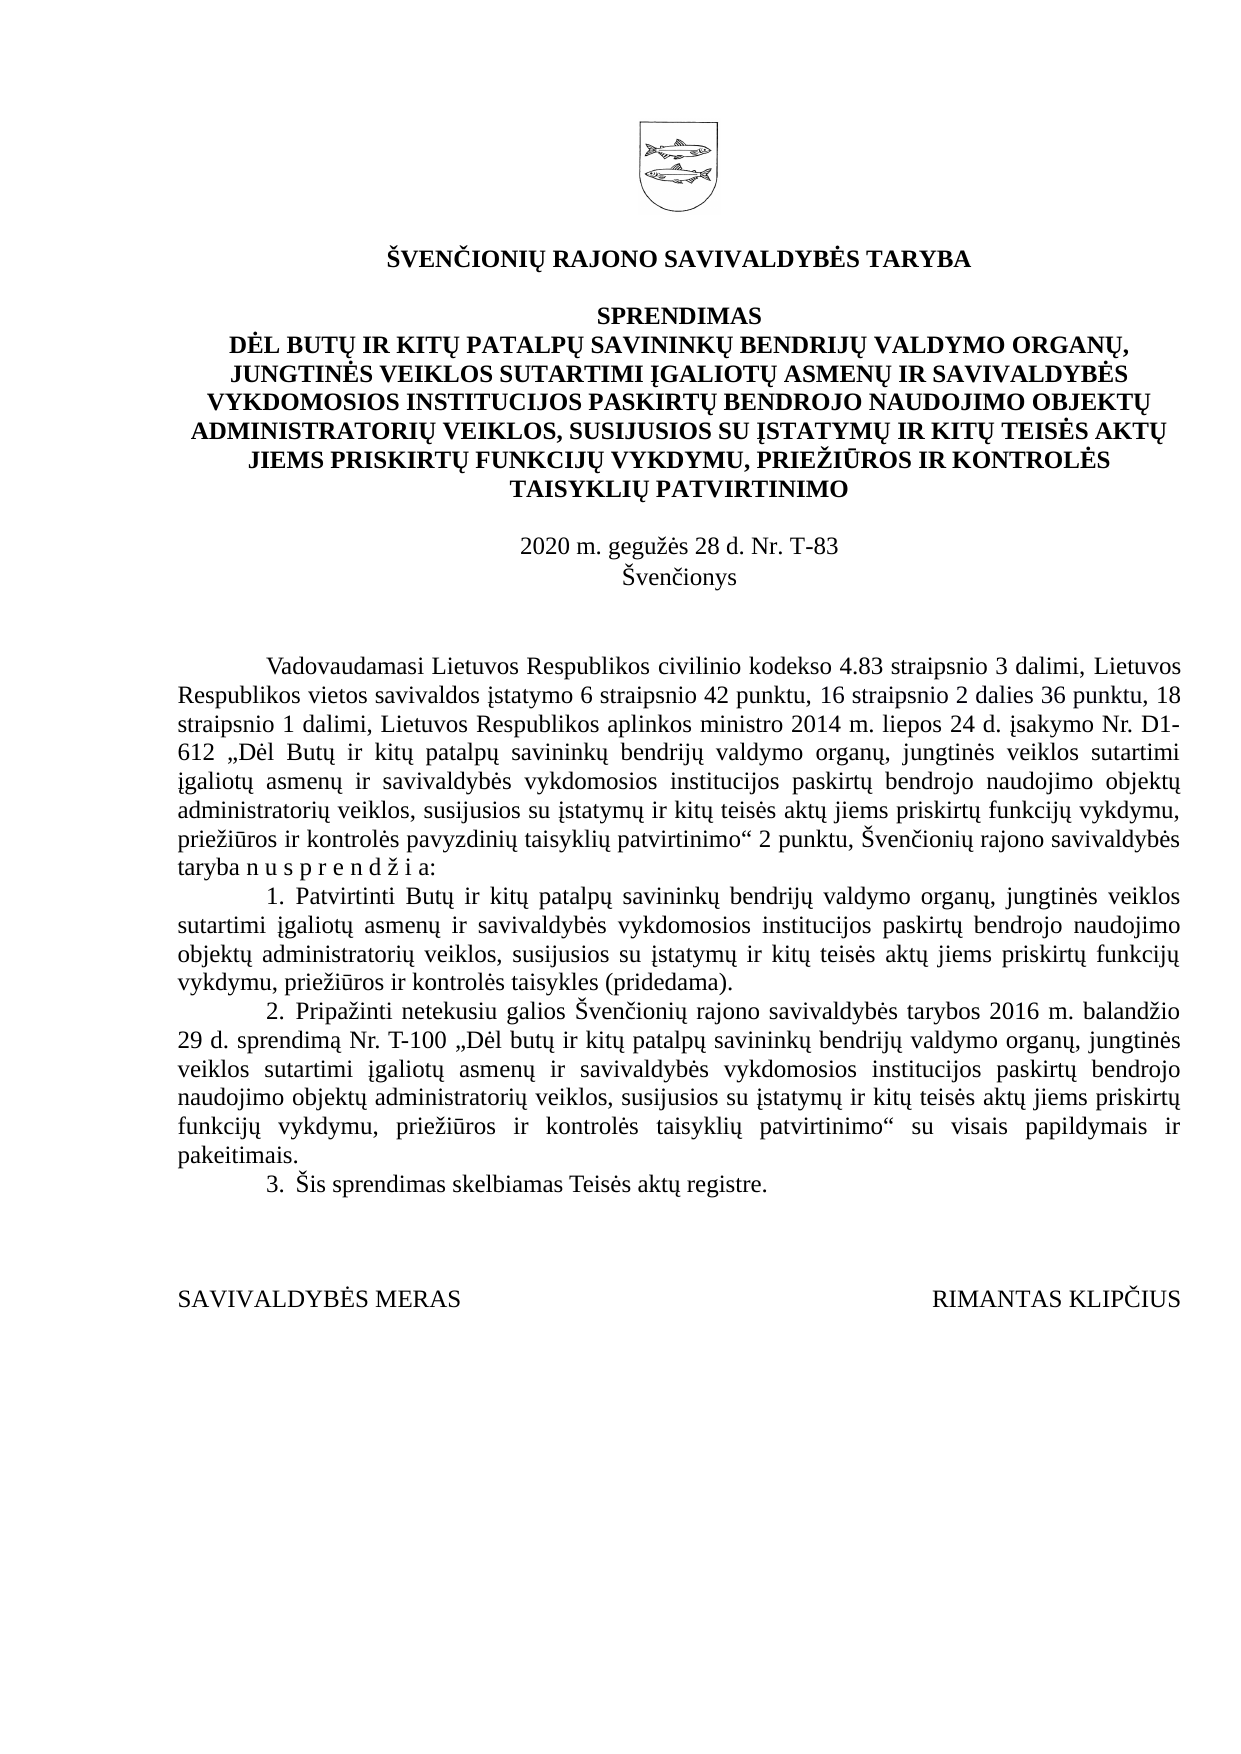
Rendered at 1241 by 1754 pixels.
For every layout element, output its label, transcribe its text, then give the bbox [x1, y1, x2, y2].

text SPRENDIMAS [177, 301, 1181, 330]
text 2. Pripažinti netekusiu galios Švenčionių rajono savivaldybės tarybos 2016 m. balandžio 29 d. sprendimą Nr. T-100 „Dėl butų ir kitų patalpų savininkų bendrijų valdymo organų, jungtinės veiklos sutartimi įgaliotų asmenų ir savivaldybės vykdomosios institucijos paskirtų bendrojo naudojimo objektų administratorių veiklos, susijusios su įstatymų ir kitų teisės aktų jiems priskirtų funkcijų vykdymu, priežiūros ir kontrolės taisyklių patvirtinimo“ su visais papildymais ir pakeitimais. [177, 996, 1181, 1169]
text Švenčionys [177, 562, 1181, 590]
text Vadovaudamasi Lietuvos Respublikos civilinio kodekso 4.83 straipsnio 3 dalimi, Lietuvos Respublikos vietos savivaldos įstatymo 6 straipsnio 42 punktu, 16 straipsnio 2 dalies 36 punktu, 18 straipsnio 1 dalimi, Lietuvos Respublikos aplinkos ministro 2014 m. liepos 24 d. įsakymo Nr. D1-612 „Dėl Butų ir kitų patalpų savininkų bendrijų valdymo organų, jungtinės veiklos sutartimi įgaliotų asmenų ir savivaldybės vykdomosios institucijos paskirtų bendrojo naudojimo objektų administratorių veiklos, susijusios su įstatymų ir kitų teisės aktų jiems priskirtų funkcijų vykdymu, priežiūros ir kontrolės pavyzdinių taisyklių patvirtinimo“ 2 punktu, Švenčionių rajono savivaldybės taryba nusprendžia: [177, 651, 1181, 881]
text 2020 m. gegužės 28 d. Nr. T-83 [177, 531, 1181, 560]
text 3. Šis sprendimas skelbiamas Teisės aktų registre. [177, 1169, 1181, 1197]
text SAVIVALDYBĖS MERAS RIMANTAS KLIPČIUS [177, 1284, 1181, 1312]
text 1. Patvirtinti Butų ir kitų patalpų savininkų bendrijų valdymo organų, jungtinės veiklos sutartimi įgaliotų asmenų ir savivaldybės vykdomosios institucijos paskirtų bendrojo naudojimo objektų administratorių veiklos, susijusios su įstatymų ir kitų teisės aktų jiems priskirtų funkcijų vykdymu, priežiūros ir kontrolės taisykles (pridedama). [177, 881, 1181, 996]
text DĖL BUTŲ IR KITŲ PATALPŲ SAVININKŲ BENDRIJŲ VALDYMO ORGANŲ, JUNGTINĖS VEIKLOS SUTARTIMI ĮGALIOTŲ ASMENŲ IR SAVIVALDYBĖS VYKDOMOSIOS INSTITUCIJOS PASKIRTŲ BENDROJO NAUDOJIMO OBJEKTŲ ADMINISTRATORIŲ VEIKLOS, SUSIJUSIOS SU ĮSTATYMŲ IR KITŲ TEISĖS AKTŲ JIEMS PRISKIRTŲ FUNKCIJŲ VYKDYMU, PRIEŽIŪROS IR KONTROLĖS TAISYKLIŲ PATVIRTINIMO [177, 330, 1181, 502]
text ŠVENČIONIŲ RAJONO SAVIVALDYBĖS TARYBA [177, 244, 1181, 272]
